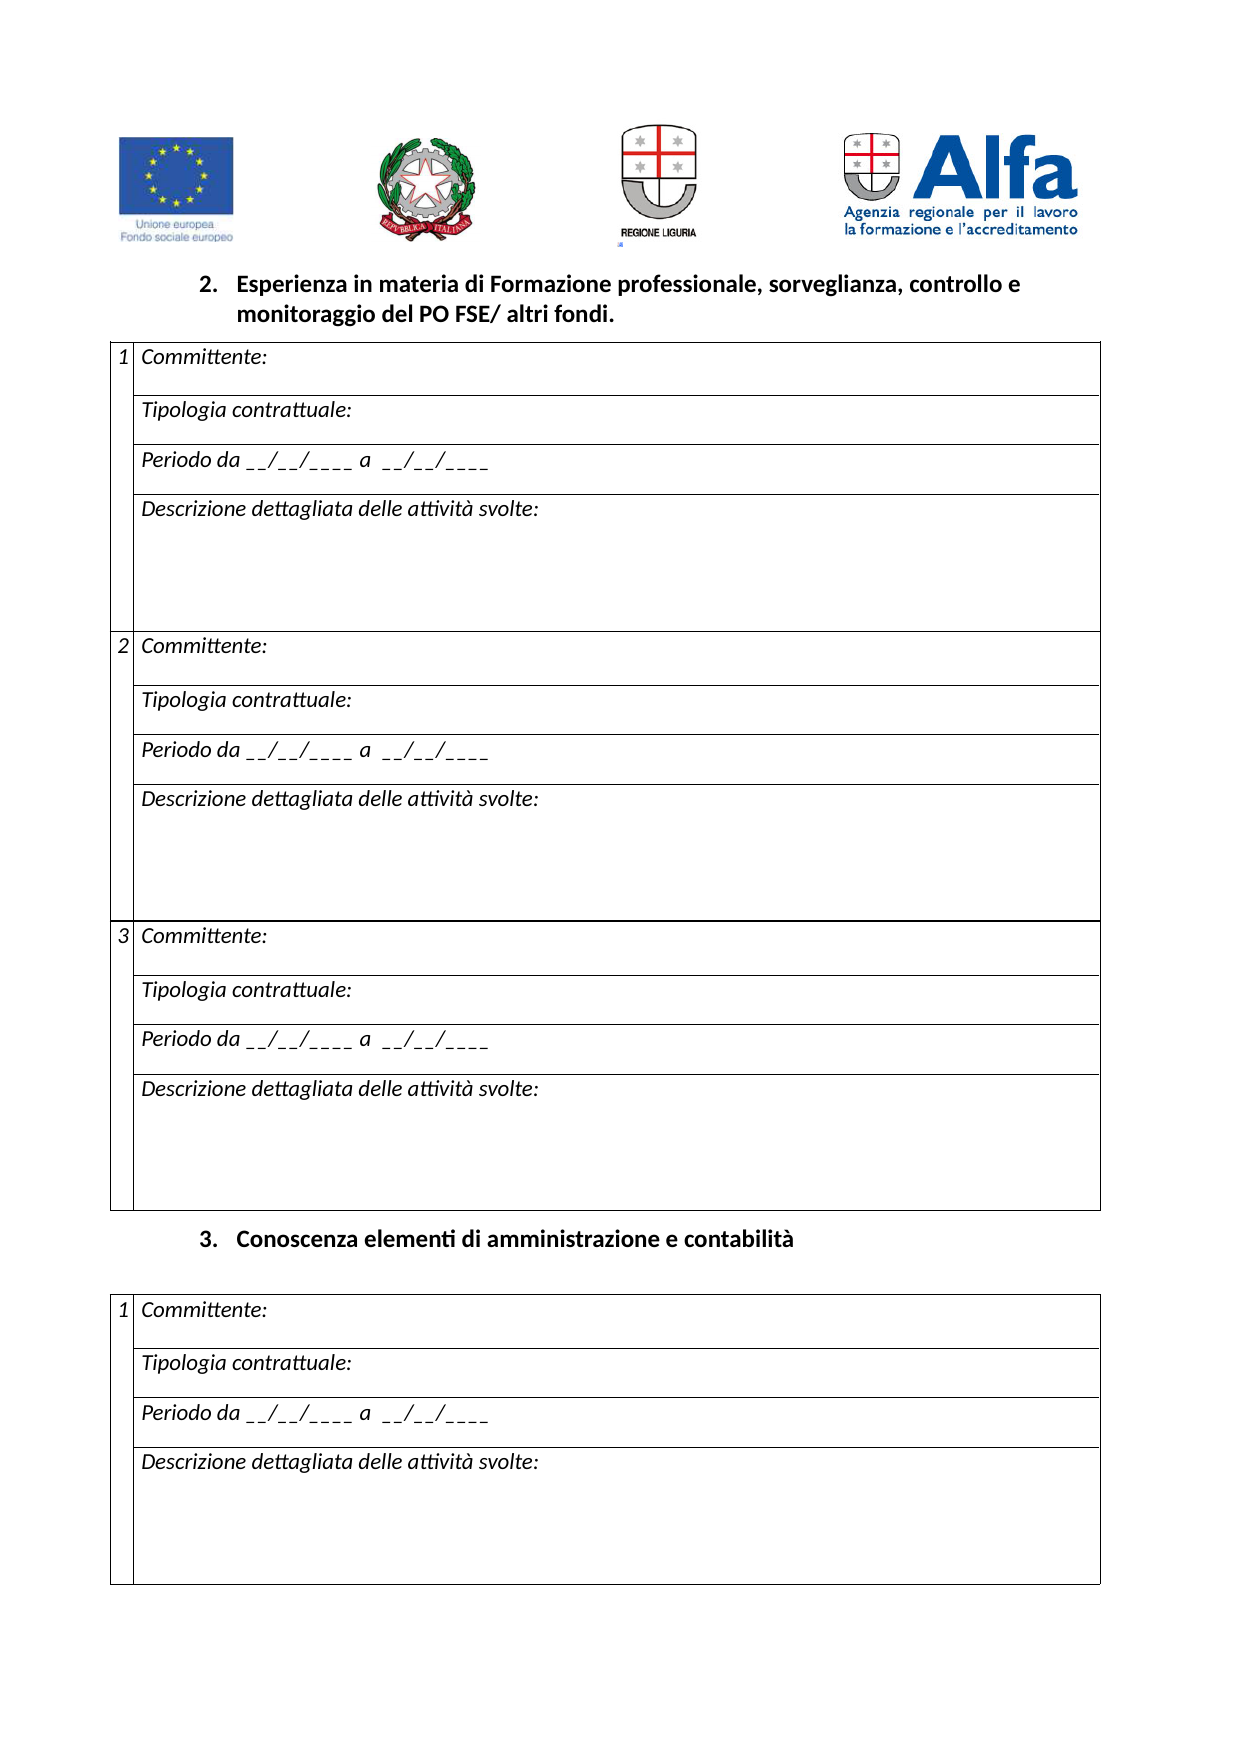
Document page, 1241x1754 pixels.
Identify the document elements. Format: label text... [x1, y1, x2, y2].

table_cell Periodo da __/__/____ a __/__/____ [134, 444, 1100, 494]
table_header 3 [111, 922, 133, 1210]
table_header 1 [111, 343, 133, 631]
table_cell Descrizione dettagliata delle attività svolte: [134, 784, 1100, 920]
list Esperienza in materia di Formazione professionale, sorveglianza, controllo e monitoraggio del PO FSE/ altri fondi. [199, 268, 1122, 329]
table_header 1 [111, 1295, 133, 1583]
table_header 2 [111, 632, 133, 920]
table_cell Tipologia contrattuale: [134, 395, 1100, 444]
table_header Committente: [134, 343, 1100, 395]
table_cell Descrizione dettagliata delle attività svolte: [134, 1447, 1100, 1583]
table_cell Tipologia contrattuale: [134, 975, 1100, 1024]
table_cell Tipologia contrattuale: [134, 1348, 1100, 1397]
list Conoscenza elementi di amministrazione e contabilità [199, 1223, 1122, 1254]
table_cell Tipologia contrattuale: [134, 685, 1100, 734]
table_cell Descrizione dettagliata delle attività svolte: [134, 1074, 1100, 1210]
table_header Committente: [134, 632, 1100, 685]
table_cell Descrizione dettagliata delle attività svolte: [134, 494, 1100, 631]
table_cell Periodo da __/__/____ a __/__/____ [134, 1024, 1100, 1073]
table_cell Periodo da __/__/____ a __/__/____ [134, 734, 1100, 784]
table_header Committente: [134, 1295, 1100, 1348]
table_header Committente: [134, 922, 1100, 974]
table_cell Periodo da __/__/____ a __/__/____ [134, 1397, 1100, 1447]
picture [611, 118, 706, 248]
picture [830, 119, 1091, 247]
